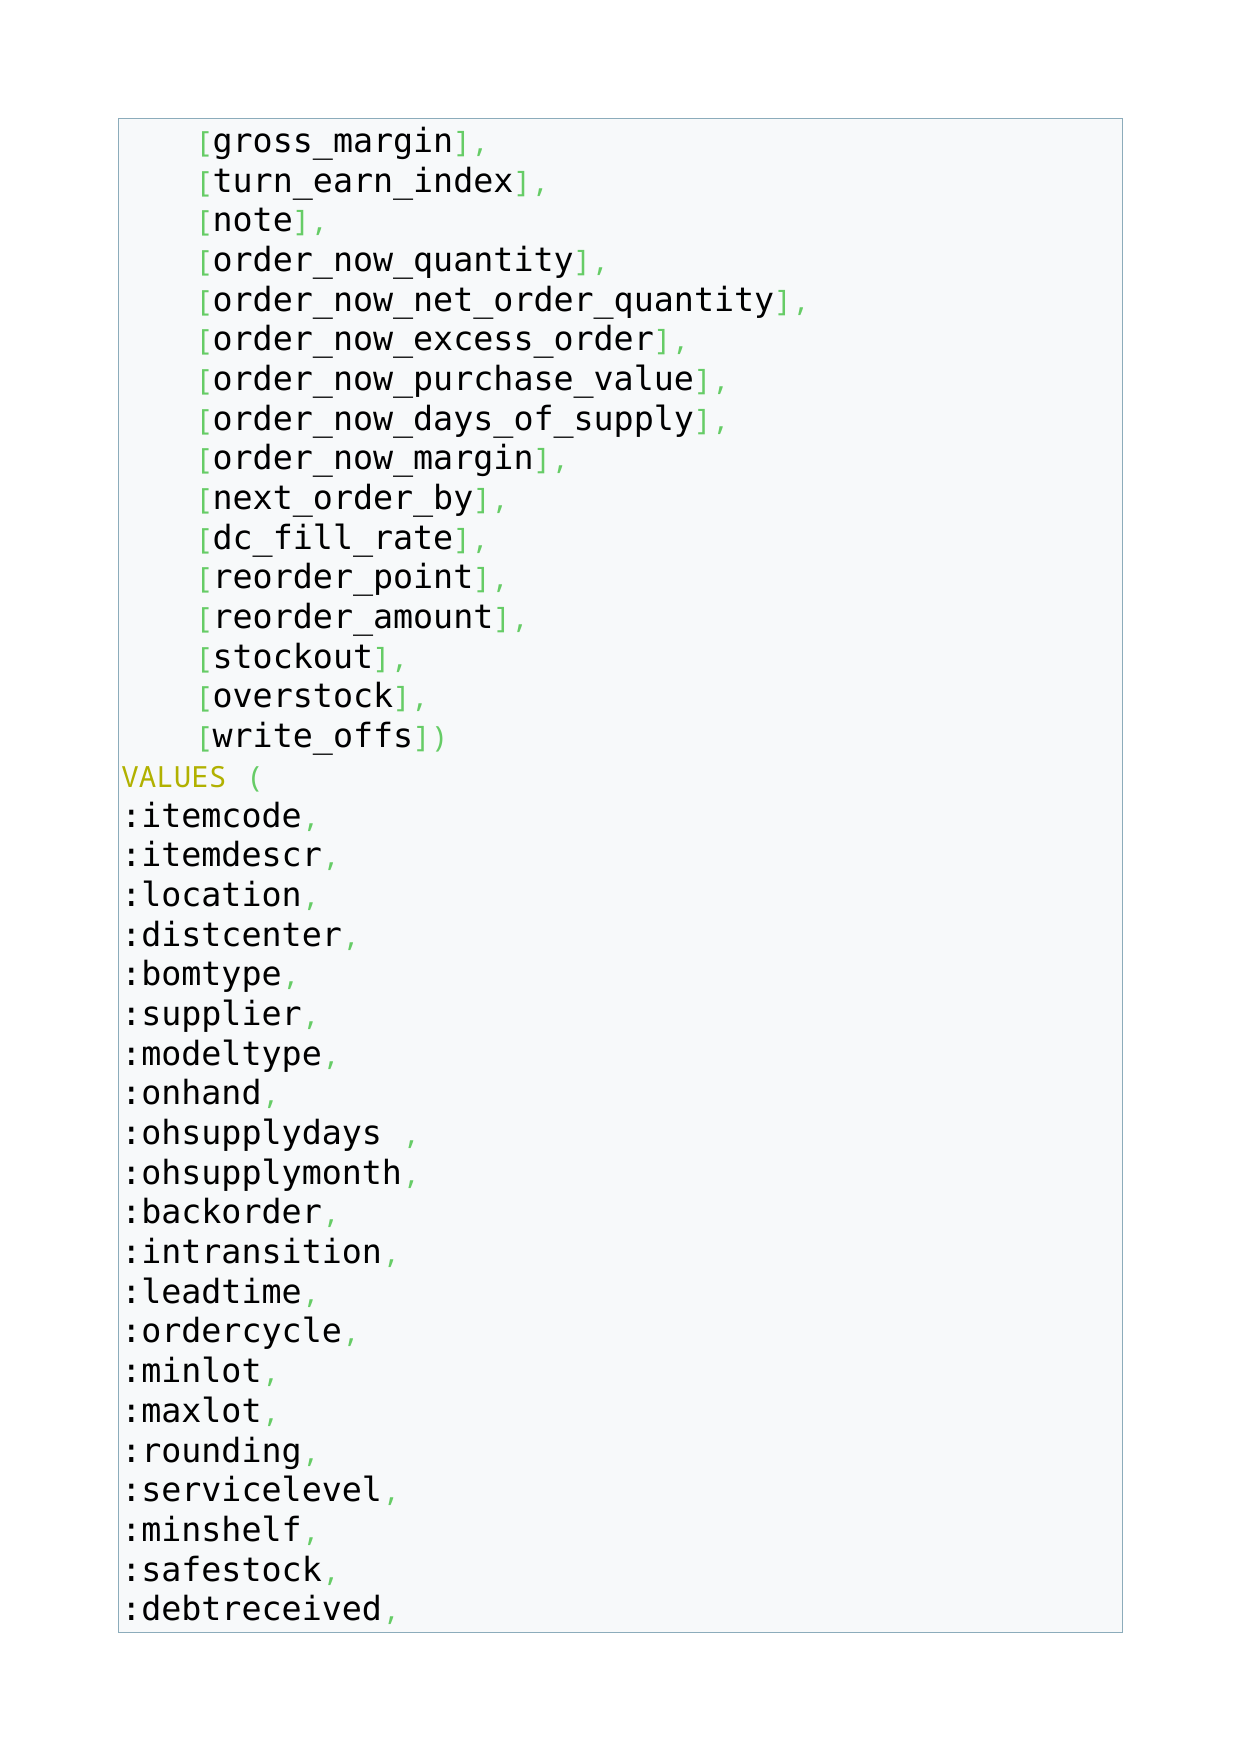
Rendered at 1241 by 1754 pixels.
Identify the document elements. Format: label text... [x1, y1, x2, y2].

table_header [gross_margin], [turn_earn_index], [note], [order_now_quantity], [order_now_net_order_quantity], [order_now_excess_order], [order_now_purchase_value], [order_now_days_of_supply], [order_now_margin], [next_order_by], [dc_fill_rate], [reorder_point], [reorder_amount], [stockout], [overstock], [write_offs]) VALUES ( :itemcode, :itemdescr, :location, :distcenter, :bomtype, :supplier, :modeltype, :onhand, :ohsupplydays , :ohsupplymonth, :backorder, :intransition, :leadtime, :ordercycle, :minlot, :maxlot, :rounding, :servicelevel, :minshelf, :safestock, :debtreceived, [119, 119, 1122, 1632]
